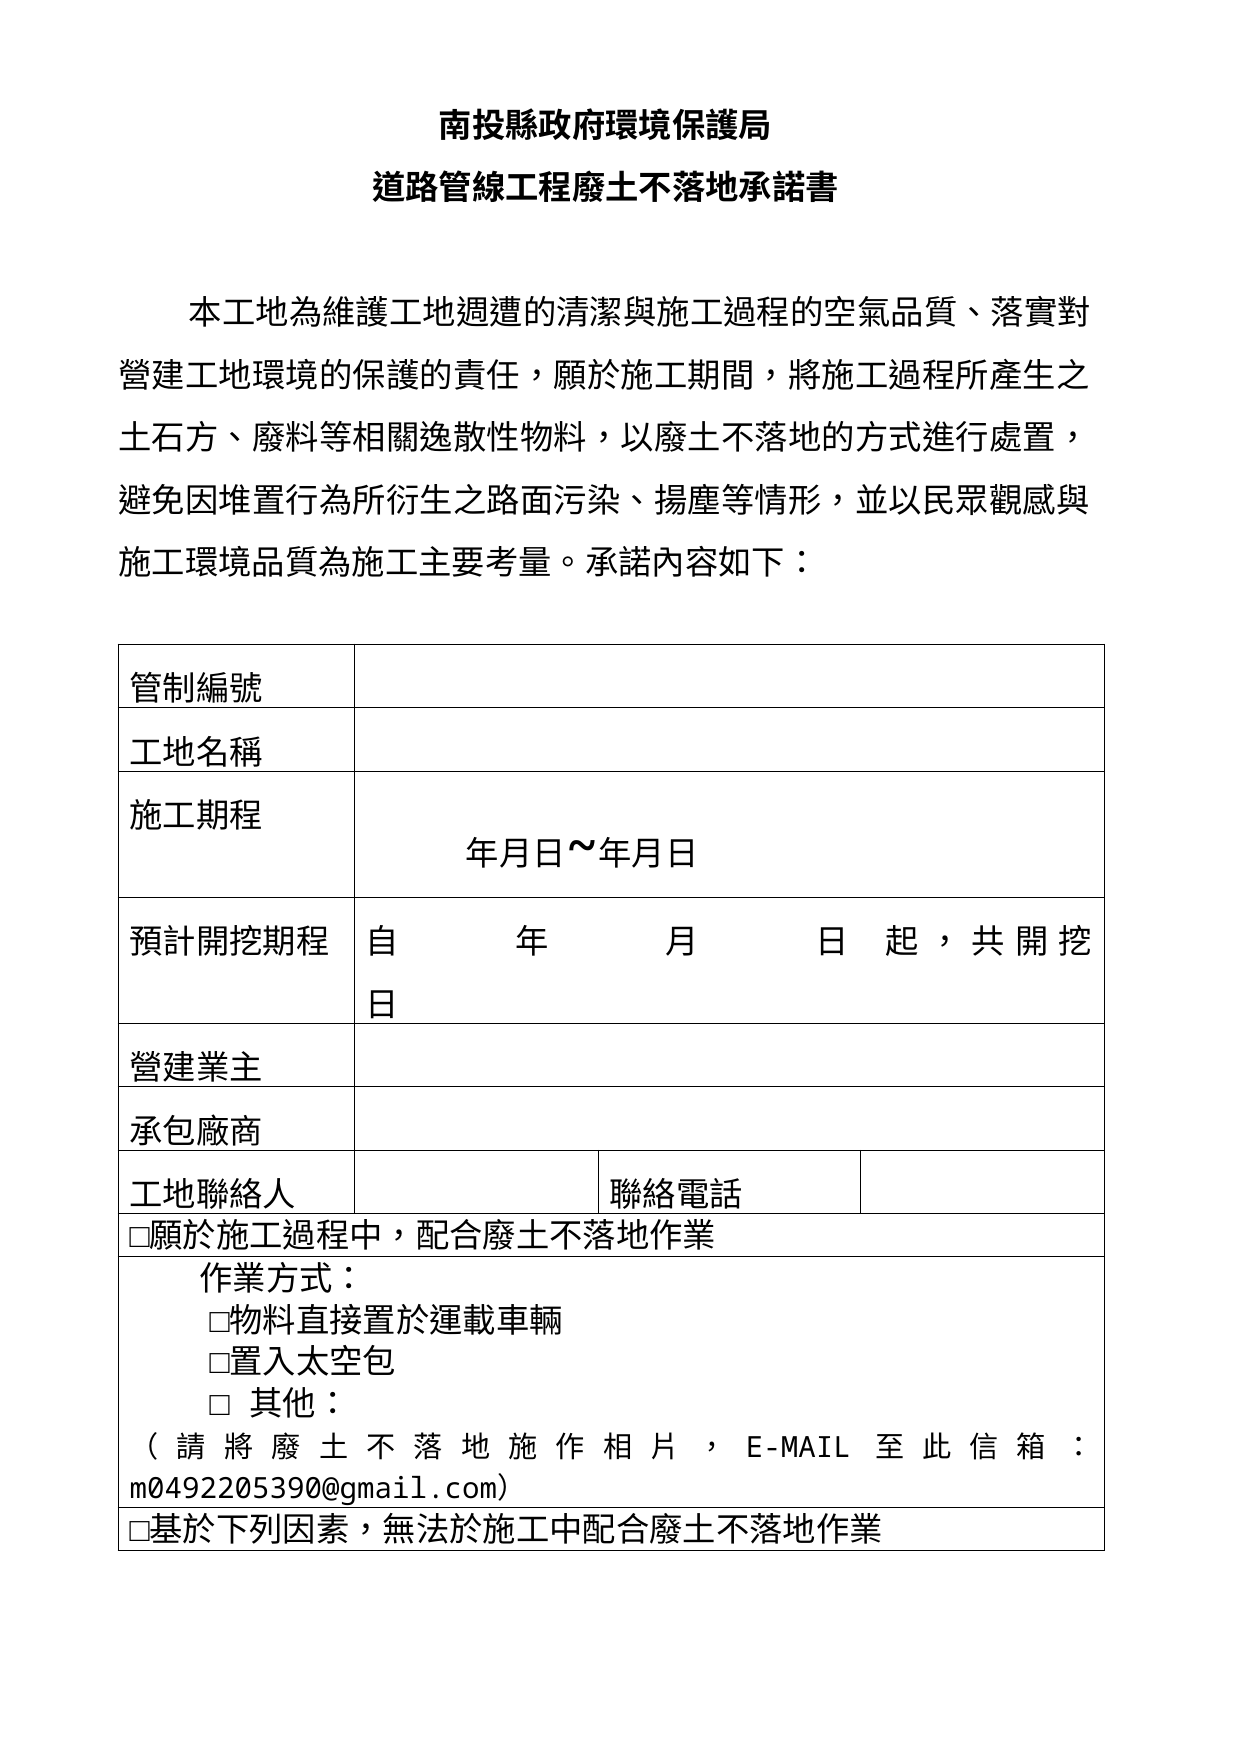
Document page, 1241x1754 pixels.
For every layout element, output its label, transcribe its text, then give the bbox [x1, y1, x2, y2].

table_cell 自 年 月 日 起，共開挖 日 [355, 898, 1104, 1023]
table_header [355, 645, 1104, 707]
table_cell 營建業主 [119, 1024, 354, 1086]
text 南投縣政府環境保護局 [118, 81, 1092, 143]
table_cell 聯絡電話 [599, 1151, 860, 1213]
table_cell 作業方式： □物料直接置於運載車輛 □置入太空包 □ 其他： （請將廢土不落地施作相片，E-MAIL至此信箱：m0492205390@gmail.com） [119, 1257, 1104, 1507]
table_cell □基於下列因素，無法於施工中配合廢土不落地作業 [119, 1508, 1104, 1550]
table_cell 施工期程 [119, 772, 354, 897]
table_cell 工地聯絡人 [119, 1151, 354, 1213]
table_cell 預計開挖期程 [119, 898, 354, 1023]
text 本工地為維護工地週遭的清潔與施工過程的空氣品質、落實對營建工地環境的保護的責任，願於施工期間，將施工過程所產生之土石方、廢料等相關逸散性物料，以廢土不落地的方式進行處置，避免因堆置行為所衍生之路面污染、揚塵等情形，並以民眾觀感與施工環境品質為施工主要考量。承諾內容如下： [118, 268, 1092, 581]
text 道路管線工程廢土不落地承諾書 [118, 143, 1092, 206]
table_header 管制編號 [119, 645, 354, 707]
table_cell [355, 1087, 1104, 1150]
table_cell 年月日~年月日 [355, 772, 1104, 897]
table_cell 承包廠商 [119, 1087, 354, 1150]
table_cell [861, 1151, 1104, 1213]
table_cell 工地名稱 [119, 708, 354, 771]
table_cell [355, 1024, 1104, 1086]
table_cell [355, 708, 1104, 771]
table_cell [355, 1151, 598, 1213]
table_cell □願於施工過程中，配合廢土不落地作業 [119, 1214, 1104, 1256]
